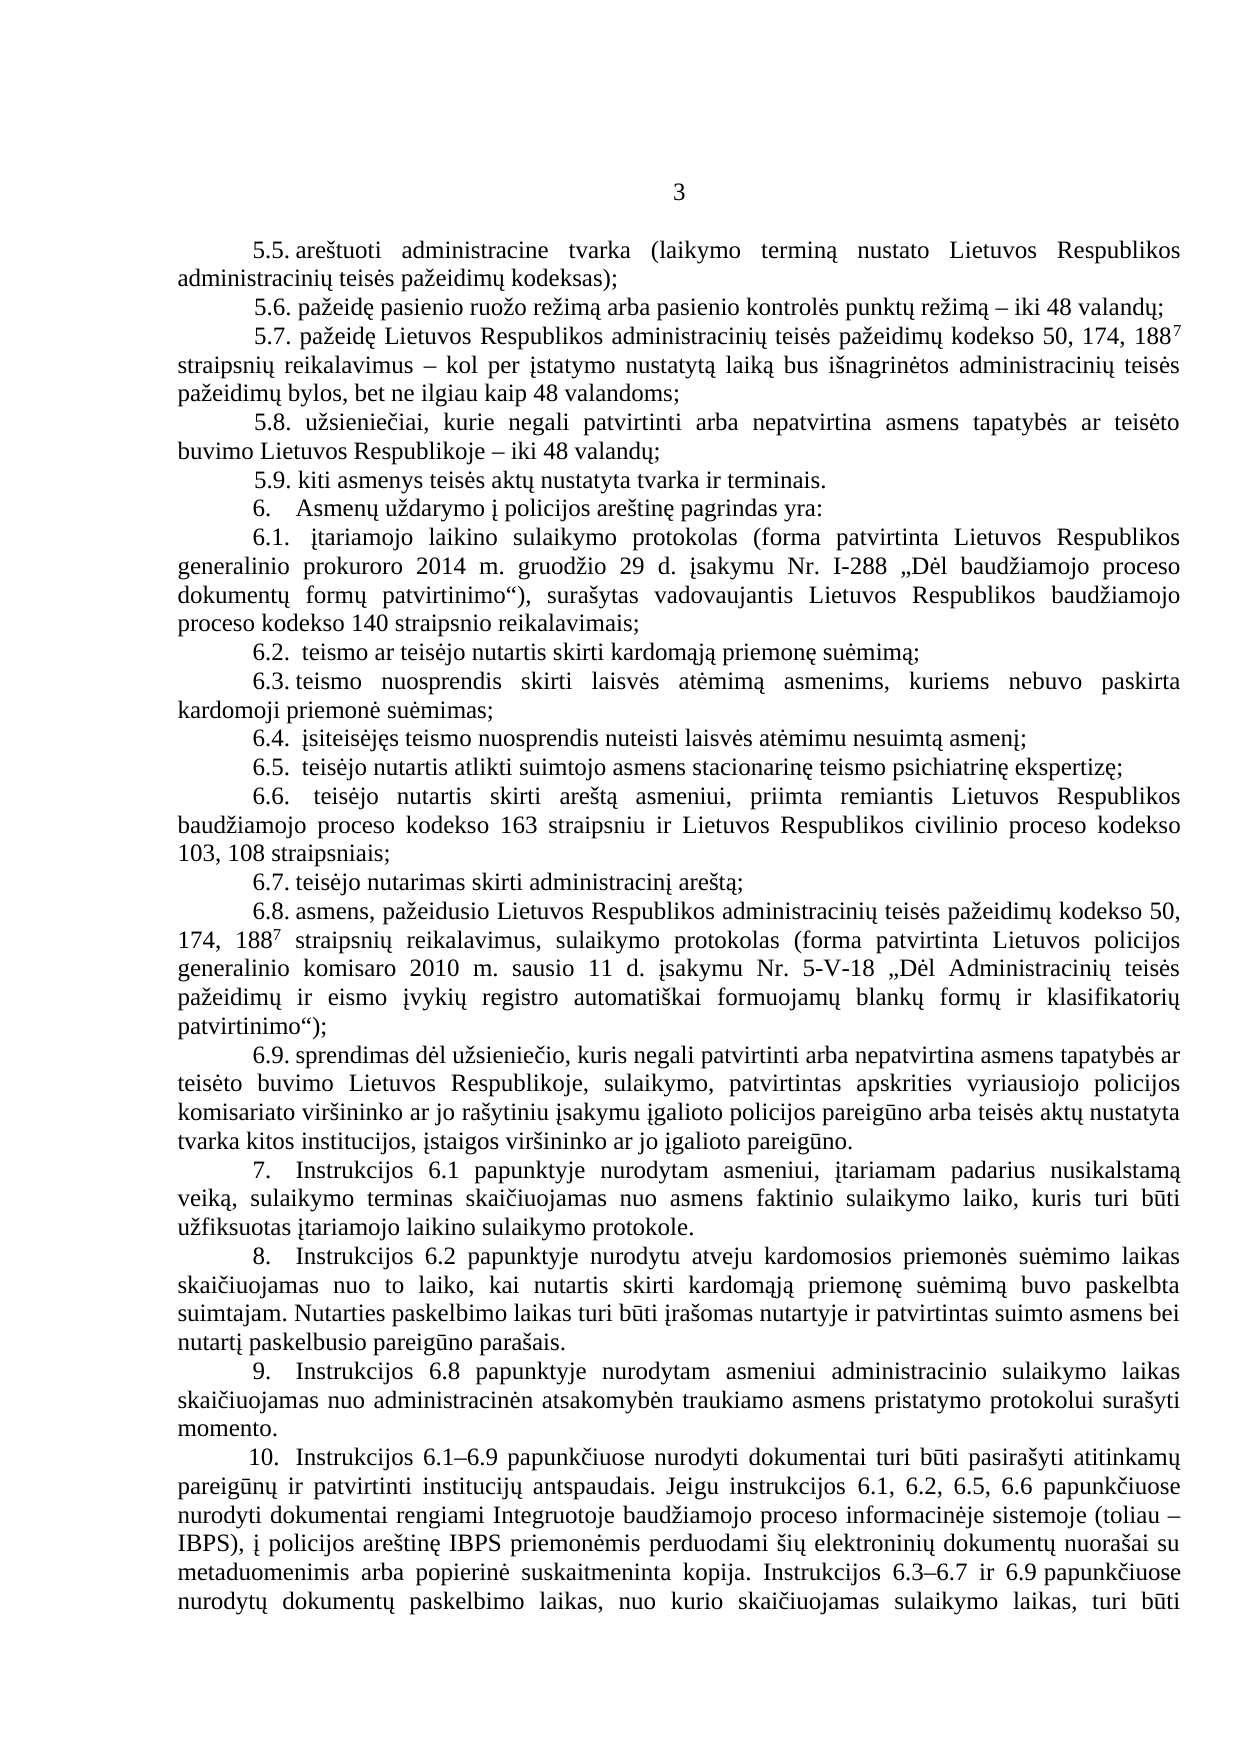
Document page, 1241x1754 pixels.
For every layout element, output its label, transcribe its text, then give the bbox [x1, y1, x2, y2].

text 7. Instrukcijos 6.1 papunktyje nurodytam asmeniui, įtariamam padarius nusikalstamą veiką, sulaikymo terminas skaičiuojamas nuo asmens faktinio sulaikymo laiko, kuris turi būti užfiksuotas įtariamojo laikino sulaikymo protokole. [177, 1155, 1181, 1241]
text 6.3. teismo nuosprendis skirti laisvės atėmimą asmenims, kuriems nebuvo paskirta kardomoji priemonė suėmimas; [177, 666, 1181, 723]
text 6.6. teisėjo nutartis skirti areštą asmeniui, priimta remiantis Lietuvos Respublikos baudžiamojo proceso kodekso 163 straipsniu ir Lietuvos Respublikos civilinio proceso kodekso 103, 108 straipsniais; [177, 781, 1181, 867]
text 6.4. įsiteisėjęs teismo nuosprendis nuteisti laisvės atėmimu nesuimtą asmenį; [177, 723, 1181, 752]
text 6. Asmenų uždarymo į policijos areštinę pagrindas yra: [177, 493, 1181, 522]
text 6.5. teisėjo nutartis atlikti suimtojo asmens stacionarinę teismo psichiatrinę ekspertizę; [177, 752, 1181, 781]
text 5.5. areštuoti administracine tvarka (laikymo terminą nustato Lietuvos Respublikos administracinių teisės pažeidimų kodeksas); [177, 235, 1181, 292]
text 5.6. pažeidę pasienio ruožo režimą arba pasienio kontrolės punktų režimą – iki 48 valandų; [177, 292, 1181, 321]
text 6.7. teisėjo nutarimas skirti administracinį areštą; [177, 867, 1181, 896]
text 6.1. įtariamojo laikino sulaikymo protokolas (forma patvirtinta Lietuvos Respublikos generalinio prokuroro 2014 m. gruodžio 29 d. įsakymu Nr. I-288 „Dėl baudžiamojo proceso dokumentų formų patvirtinimo“), surašytas vadovaujantis Lietuvos Respublikos baudžiamojo proceso kodekso 140 straipsnio reikalavimais; [177, 522, 1181, 637]
text 9. Instrukcijos 6.8 papunktyje nurodytam asmeniui administracinio sulaikymo laikas skaičiuojamas nuo administracinėn atsakomybėn traukiamo asmens pristatymo protokolui surašyti momento. [177, 1356, 1181, 1442]
text 6.8. asmens, pažeidusio Lietuvos Respublikos administracinių teisės pažeidimų kodekso 50, 174, 1887 straipsnių reikalavimus, sulaikymo protokolas (forma patvirtinta Lietuvos policijos generalinio komisaro 2010 m. sausio 11 d. įsakymu Nr. 5-V-18 „Dėl Administracinių teisės pažeidimų ir eismo įvykių registro automatiškai formuojamų blankų formų ir klasifikatorių patvirtinimo“); [177, 896, 1181, 1040]
text 8. Instrukcijos 6.2 papunktyje nurodytu atveju kardomosios priemonės suėmimo laikas skaičiuojamas nuo to laiko, kai nutartis skirti kardomąją priemonę suėmimą buvo paskelbta suimtajam. Nutarties paskelbimo laikas turi būti įrašomas nutartyje ir patvirtintas suimto asmens bei nutartį paskelbusio pareigūno parašais. [177, 1241, 1181, 1356]
text 6.9. sprendimas dėl užsieniečio, kuris negali patvirtinti arba nepatvirtina asmens tapatybės ar teisėto buvimo Lietuvos Respublikoje, sulaikymo, patvirtintas apskrities vyriausiojo policijos komisariato viršininko ar jo rašytiniu įsakymu įgalioto policijos pareigūno arba teisės aktų nustatyta tvarka kitos institucijos, įstaigos viršininko ar jo įgalioto pareigūno. [177, 1040, 1181, 1155]
text 5.9. kiti asmenys teisės aktų nustatyta tvarka ir terminais. [177, 465, 1181, 493]
text 6.2. teismo ar teisėjo nutartis skirti kardomąją priemonę suėmimą; [177, 637, 1181, 666]
text 5.8. užsieniečiai, kurie negali patvirtinti arba nepatvirtina asmens tapatybės ar teisėto buvimo Lietuvos Respublikoje – iki 48 valandų; [177, 407, 1181, 465]
text 5.7. pažeidę Lietuvos Respublikos administracinių teisės pažeidimų kodekso 50, 174, 1887 straipsnių reikalavimus – kol per įstatymo nustatytą laiką bus išnagrinėtos administracinių teisės pažeidimų bylos, bet ne ilgiau kaip 48 valandoms; [177, 321, 1181, 407]
text 10. Instrukcijos 6.1–6.9 papunkčiuose nurodyti dokumentai turi būti pasirašyti atitinkamų pareigūnų ir patvirtinti institucijų antspaudais. Jeigu instrukcijos 6.1, 6.2, 6.5, 6.6 papunkčiuose nurodyti dokumentai rengiami Integruotoje baudžiamojo proceso informacinėje sistemoje (toliau –IBPS), į policijos areštinę IBPS priemonėmis perduodami šių elektroninių dokumentų nuorašai su metaduomenimis arba popierinė suskaitmeninta kopija. Instrukcijos 6.3–6.7 ir 6.9 papunkčiuose nurodytų dokumentų paskelbimo laikas, nuo kurio skaičiuojamas sulaikymo laikas, turi būti [177, 1442, 1181, 1615]
